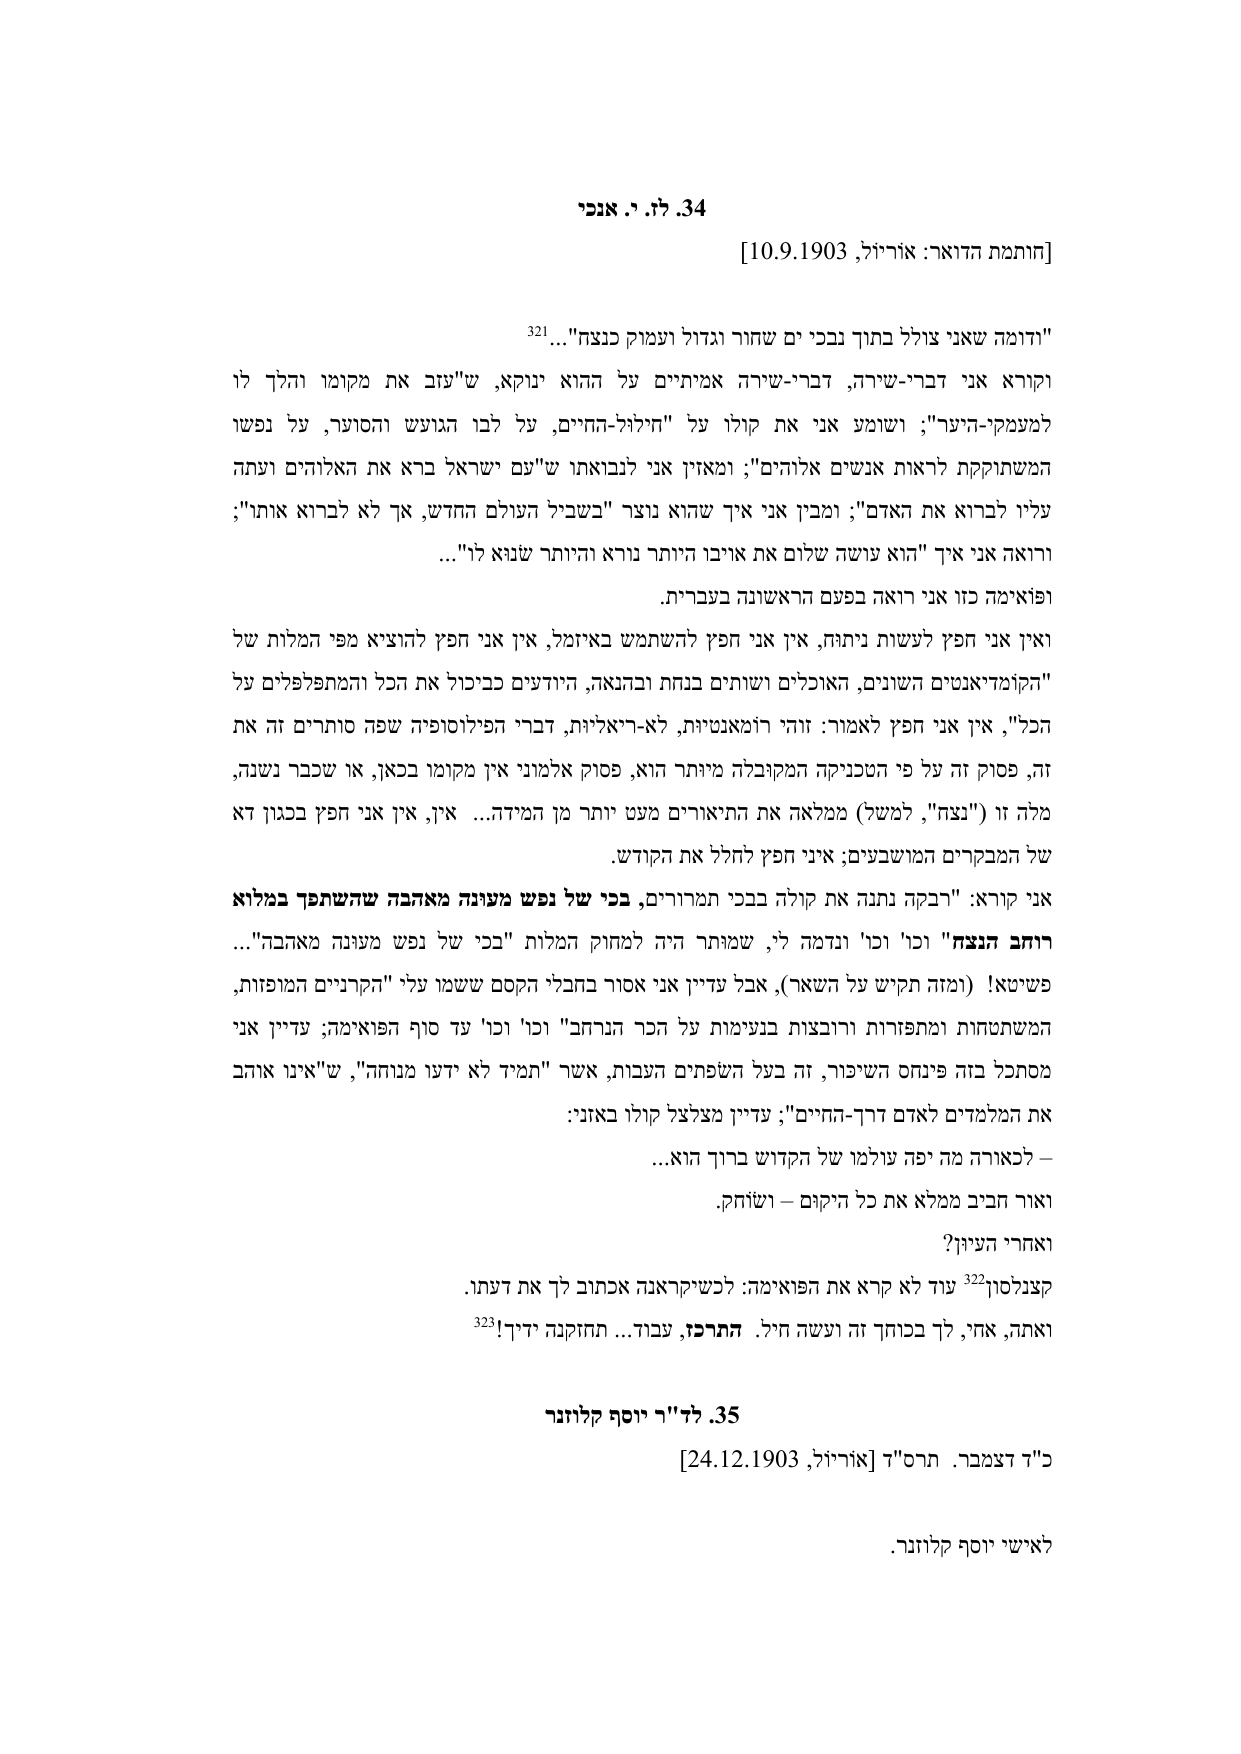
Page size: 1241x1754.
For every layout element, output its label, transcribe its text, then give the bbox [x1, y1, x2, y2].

text "ודומה שאני צולל בתוך נבכי ים שחור וגדול ועמוק כנצח"... [232, 322, 1053, 351]
text ואתה, אחי, לך בכוחך זה ועשה חיל. התרכז, עבוד... תחזקנה ידיך! [232, 1314, 1053, 1343]
text ואין אני חפץ לעשות ניתוּח, אין אני חפץ להשתמש באיזמל, אין אני חפץ להוציא מפּי המלות של "הקוֹמדיאנטים השונים, האוכלים ושותים בנחת ובהנאה, היודעים כביכול את הכל והמתפּלפּלים על הכל", אין אני חפץ לאמור: זוהי רוֹמאנטיוּת, לא-ריאליוּת, דברי הפילוסופיה שפה סותרים זה את זה, פסוק זה על פי הטכניקה המקוּבלה מיוּתר הוא, פסוק אלמוני אין מקומו בכאן, או שכבר נשנה, מלה זו ("נצח", למשל) ממלאה את התיאורים מעט יותר מן המידה... אין, אין אני חפץ בכגון דא של המבקרים המושבעים; איני חפץ לחלל את הקודש. [232, 624, 1053, 869]
text – לכאורה מה יפה עולמו של הקדוש ברוך הוא... [232, 1142, 1053, 1171]
text וקורא אני דברי-שירה, דברי-שירה אמיתיים על ההוא ינוקא, ש"עזב את מקומו והלך לו למעמקי-היער"; ושומע אני את קולו על "חילוּל-החיים, על לבו הגועש והסוער, על נפשו המשתוקקת לראות אנשים אלוהים"; ומאזין אני לנבואתו ש"עם ישראל ברא את האלוהים ועתה עליו לברוא את האדם"; ומבין אני איך שהוא נוצר "בשביל העולם החדש, אך לא לברוא אותו"; ורואה אני איך "הוא עושה שלום את אויבו היותר נורא והיותר שֹנוּא לו"... [232, 366, 1053, 567]
text ופּוֹאימה כזו אני רואה בפעם הראשונה בעברית. [232, 581, 1053, 610]
text אני קורא: "רבקה נתנה את קולה בבכי תמרורים, בכי של נפש מעוּנה מאהבה שהשתפך במלוא רוחב הנצח" וכו' וכו' ונדמה לי, שמוּתר היה למחוק המלות "בכי של נפש מעוּנה מאהבה"... פשיטא! (ומזה תקיש על השאר), אבל עדיין אני אסור בחבלי הקסם ששמו עלי "הקרניים המופזות, המשתטחות ומתפּזרות ורובצות בנעימות על הכר הנרחב" וכו' וכו' עד סוף הפּואימה; עדיין אני מסתכל בזה פּינחס השיכּור, זה בעל השֹפתים העבות, אשר "תמיד לא ידעו מנוחה", ש"אינו אוהב את המלמדים לאדם דרך-החיים"; עדיין מצלצל קולו באזני: [232, 883, 1053, 1127]
text קצנלסון עוד לא קרא את הפּואימה: לכשיקראנה אכתוב לך את דעתו. [232, 1271, 1053, 1300]
text ואור חביב ממלא את כל היקוּם – ושֹוֹחק. [232, 1185, 1053, 1214]
text [חותמת הדואר: אוֹריוֹל, 10.9.1903] [232, 236, 1053, 265]
text 35. לד"ר יוסף קלוזנר [232, 1401, 1053, 1429]
text כ"ד דצמבר. תרס"ד [אוֹריוֹל, 24.12.1903] [232, 1444, 1053, 1472]
text 34. לז. י. אנכי [232, 193, 1053, 222]
text לאישי יוסף קלוזנר. [232, 1530, 1053, 1559]
text ואחרי העיוּן? [232, 1228, 1053, 1257]
